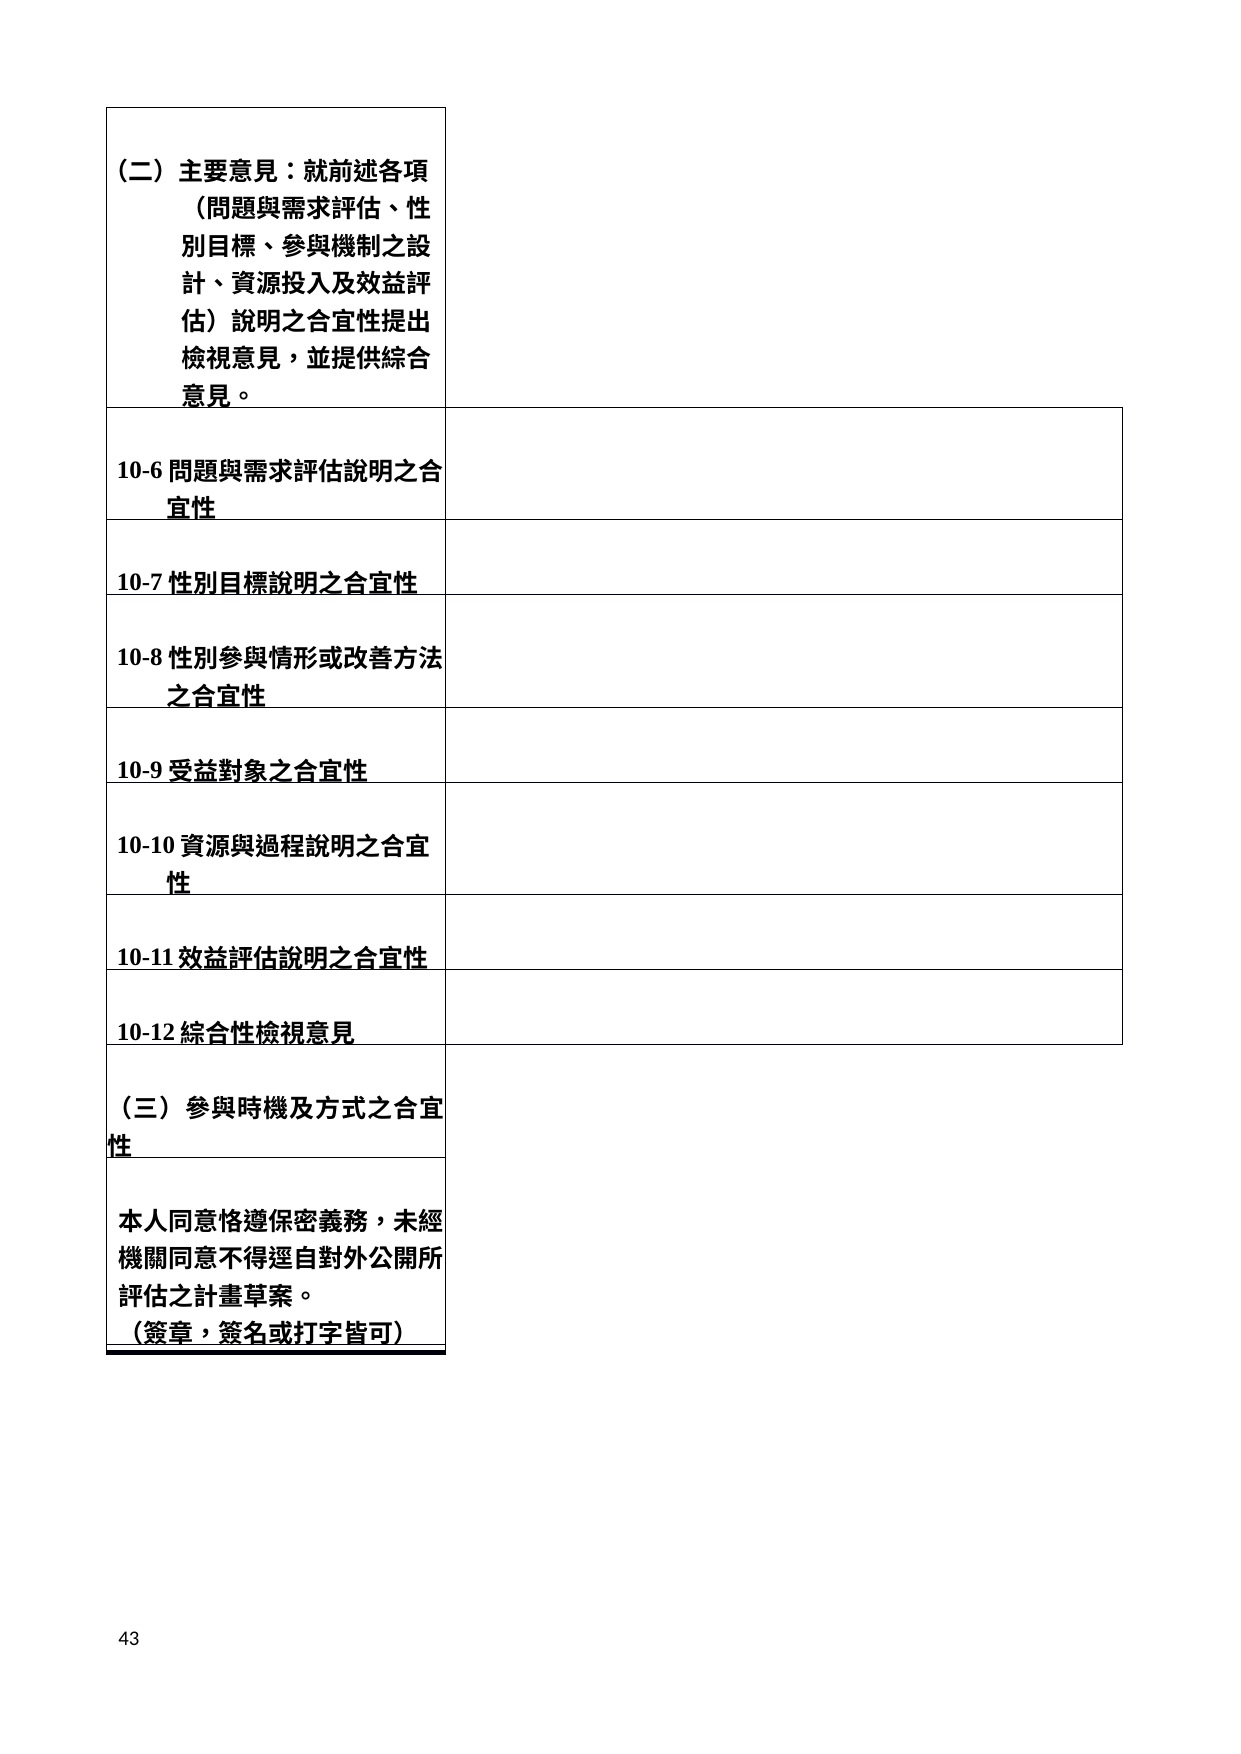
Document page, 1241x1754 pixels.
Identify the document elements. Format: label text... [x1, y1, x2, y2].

table_cell 10-12綜合性檢視意見 [107, 970, 445, 1044]
table_cell 10-10資源與過程說明之合宜性 [107, 783, 445, 894]
table_cell [446, 595, 1122, 707]
table_cell [446, 520, 1122, 594]
table_cell [446, 783, 1122, 894]
table_cell [446, 895, 1122, 969]
table_cell [446, 408, 1122, 519]
table_cell （三）參與時機及方式之合宜性 [107, 1045, 445, 1157]
table_cell 10-8 性別參與情形或改善方法之合宜性 [107, 595, 445, 707]
table_cell 10-11效益評估說明之合宜性 [107, 895, 445, 969]
table_cell 10-6 問題與需求評估說明之合宜性 [107, 408, 445, 519]
table_cell 10-7 性別目標說明之合宜性 [107, 520, 445, 594]
table_cell （二）主要意見：就前述各項（問題與需求評估、性別目標、參與機制之設計、資源投入及效益評估）說明之合宜性提出檢視意見，並提供綜合意見。 [107, 108, 445, 407]
table_cell 10-9 受益對象之合宜性 [107, 708, 445, 782]
table_cell [446, 970, 1122, 1044]
table_cell 本人同意恪遵保密義務，未經機關同意不得逕自對外公開所評估之計畫草案。 （簽章，簽名或打字皆可） [107, 1158, 445, 1344]
table_cell [446, 708, 1122, 782]
